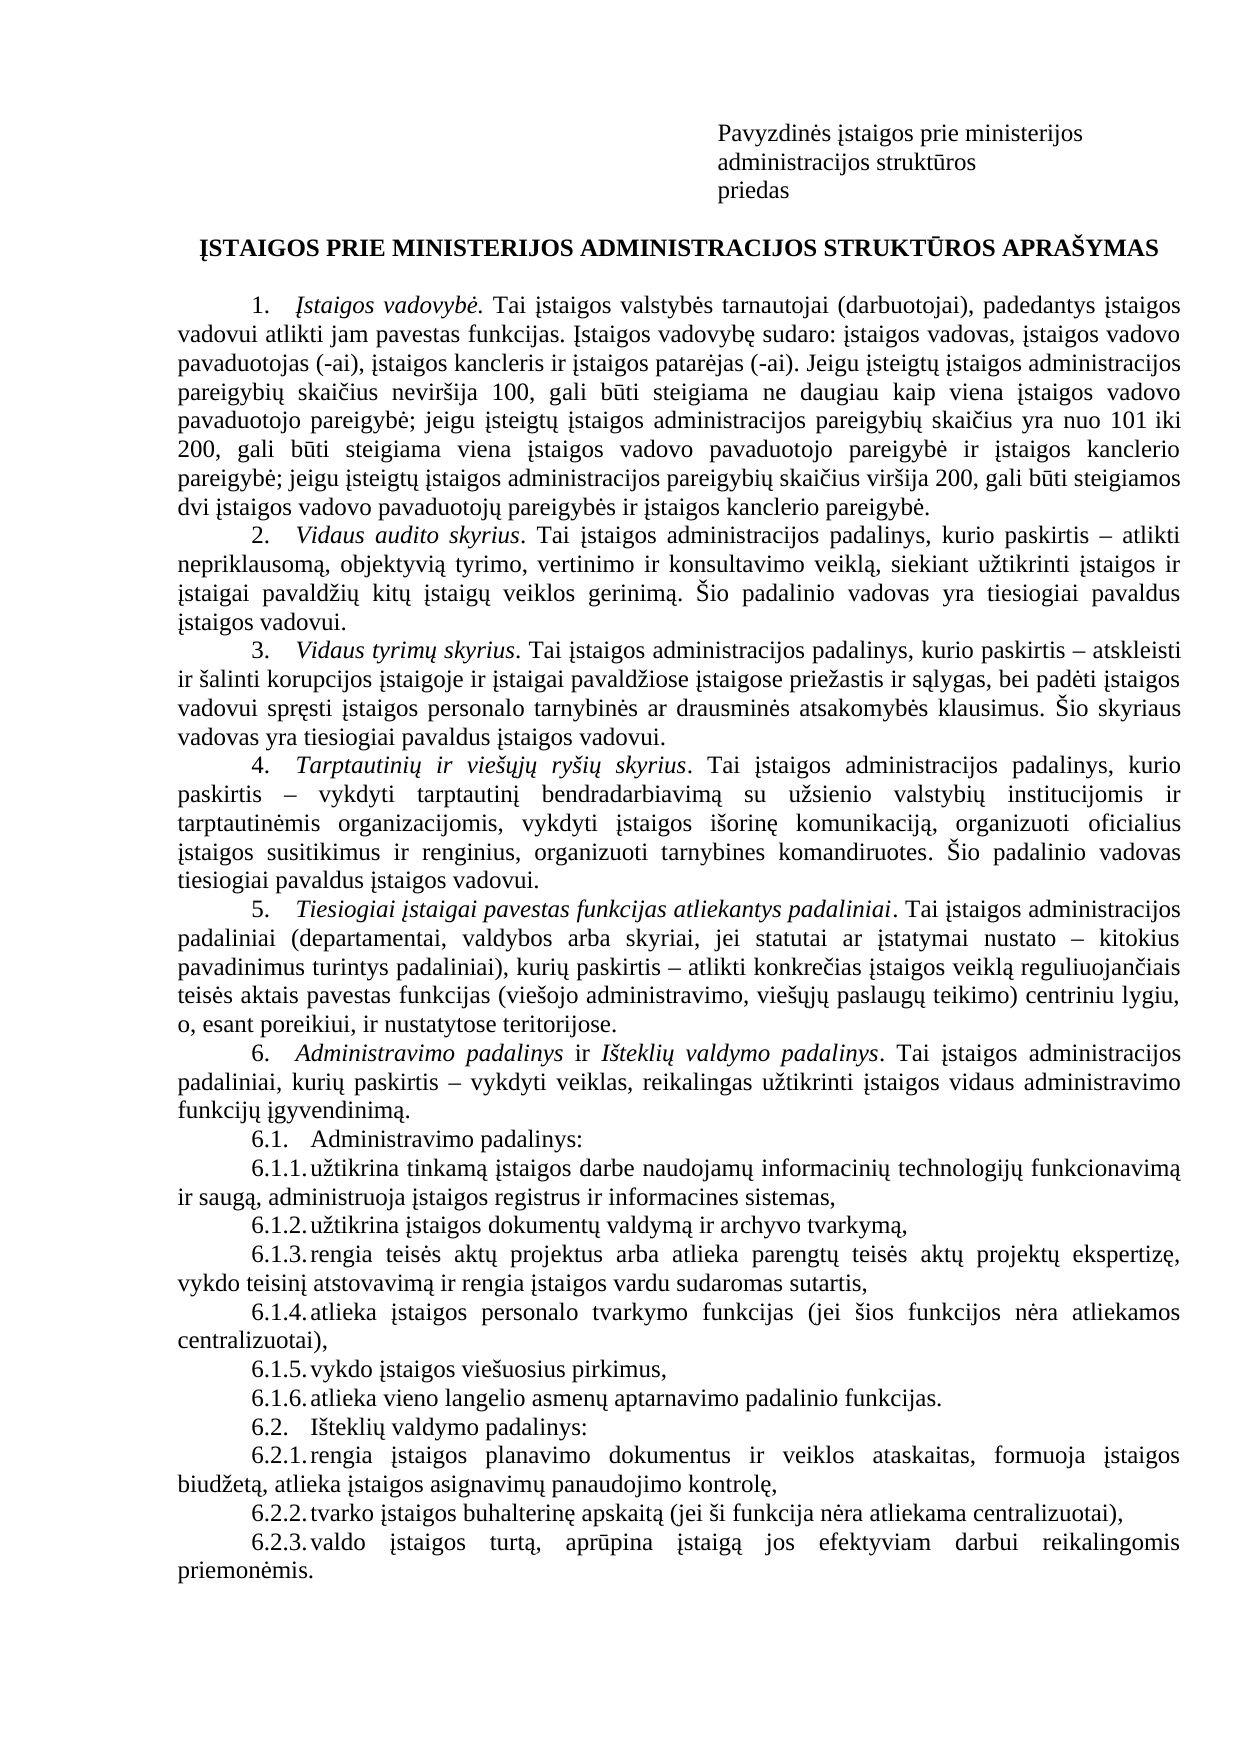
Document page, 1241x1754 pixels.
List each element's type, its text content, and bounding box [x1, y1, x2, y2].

text 6.1.6. atlieka vieno langelio asmenų aptarnavimo padalinio funkcijas. [177, 1383, 1181, 1412]
text 3. Vidaus tyrimų skyrius. Tai įstaigos administracijos padalinys, kurio paskirtis – atskleisti ir šalinti korupcijos įstaigoje ir įstaigai pavaldžiose įstaigose priežastis ir sąlygas, bei padėti įstaigos vadovui spręsti įstaigos personalo tarnybinės ar drausminės atsakomybės klausimus. Šio skyriaus vadovas yra tiesiogiai pavaldus įstaigos vadovui. [177, 636, 1181, 751]
text 6.1.5. vykdo įstaigos viešuosius pirkimus, [177, 1354, 1181, 1383]
text 6.1.2. užtikrina įstaigos dokumentų valdymą ir archyvo tvarkymą, [177, 1211, 1181, 1239]
text 6.1. Administravimo padalinys: [177, 1124, 1181, 1153]
text priedas [635, 176, 1181, 204]
text 6.2.2. tvarko įstaigos buhalterinę apskaitą (jei ši funkcija nėra atliekama centralizuotai), [177, 1498, 1181, 1527]
text 6.2.3. valdo įstaigos turtą, aprūpina įstaigą jos efektyviam darbui reikalingomis priemonėmis. [177, 1527, 1181, 1584]
text 5. Tiesiogiai įstaigai pavestas funkcijas atliekantys padaliniai. Tai įstaigos administracijos padaliniai (departamentai, valdybos arba skyriai, jei statutai ar įstatymai nustato – kitokius pavadinimus turintys padaliniai), kurių paskirtis – atlikti konkrečias įstaigos veiklą reguliuojančiais teisės aktais pavestas funkcijas (viešojo administravimo, viešųjų paslaugų teikimo) centriniu lygiu, o, esant poreikiui, ir nustatytose teritorijose. [177, 894, 1181, 1038]
text 2. Vidaus audito skyrius. Tai įstaigos administracijos padalinys, kurio paskirtis – atlikti nepriklausomą, objektyvią tyrimo, vertinimo ir konsultavimo veiklą, siekiant užtikrinti įstaigos ir įstaigai pavaldžių kitų įstaigų veiklos gerinimą. Šio padalinio vadovas yra tiesiogiai pavaldus įstaigos vadovui. [177, 521, 1181, 636]
text 4. Tarptautinių ir viešųjų ryšių skyrius. Tai įstaigos administracijos padalinys, kurio paskirtis – vykdyti tarptautinį bendradarbiavimą su užsienio valstybių institucijomis ir tarptautinėmis organizacijomis, vykdyti įstaigos išorinę komunikaciją, organizuoti oficialius įstaigos susitikimus ir renginius, organizuoti tarnybines komandiruotes. Šio padalinio vadovas tiesiogiai pavaldus įstaigos vadovui. [177, 751, 1181, 894]
text 6.1.1. užtikrina tinkamą įstaigos darbe naudojamų informacinių technologijų funkcionavimą ir saugą, administruoja įstaigos registrus ir informacines sistemas, [177, 1153, 1181, 1211]
text 6. Administravimo padalinys ir Išteklių valdymo padalinys. Tai įstaigos administracijos padaliniai, kurių paskirtis – vykdyti veiklas, reikalingas užtikrinti įstaigos vidaus administravimo funkcijų įgyvendinimą. [177, 1038, 1181, 1124]
text 6.1.3. rengia teisės aktų projektus arba atlieka parengtų teisės aktų projektų ekspertizę, vykdo teisinį atstovavimą ir rengia įstaigos vardu sudaromas sutartis, [177, 1239, 1181, 1297]
text 6.2. Išteklių valdymo padalinys: [177, 1412, 1181, 1441]
text 1. Įstaigos vadovybė. Tai įstaigos valstybės tarnautojai (darbuotojai), padedantys įstaigos vadovui atlikti jam pavestas funkcijas. Įstaigos vadovybę sudaro: įstaigos vadovas, įstaigos vadovo pavaduotojas (-ai), įstaigos kancleris ir įstaigos patarėjas (-ai). Jeigu įsteigtų įstaigos administracijos pareigybių skaičius neviršija 100, gali būti steigiama ne daugiau kaip viena įstaigos vadovo pavaduotojo pareigybė; jeigu įsteigtų įstaigos administracijos pareigybių skaičius yra nuo 101 iki 200, gali būti steigiama viena įstaigos vadovo pavaduotojo pareigybė ir įstaigos kanclerio pareigybė; jeigu įsteigtų įstaigos administracijos pareigybių skaičius viršija 200, gali būti steigiamos dvi įstaigos vadovo pavaduotojų pareigybės ir įstaigos kanclerio pareigybė. [177, 291, 1181, 521]
text 6.2.1. rengia įstaigos planavimo dokumentus ir veiklos ataskaitas, formuoja įstaigos biudžetą, atlieka įstaigos asignavimų panaudojimo kontrolę, [177, 1441, 1181, 1498]
text administracijos struktūros [717, 147, 1181, 176]
text 6.1.4. atlieka įstaigos personalo tvarkymo funkcijas (jei šios funkcijos nėra atliekamos centralizuotai), [177, 1297, 1181, 1354]
text Pavyzdinės įstaigos prie ministerijos [717, 118, 1181, 147]
text ĮSTAIGOS PRIE MINISTERIJOS ADMINISTRACIJOS STRUKTŪROS APRAŠYMAS [177, 233, 1181, 262]
